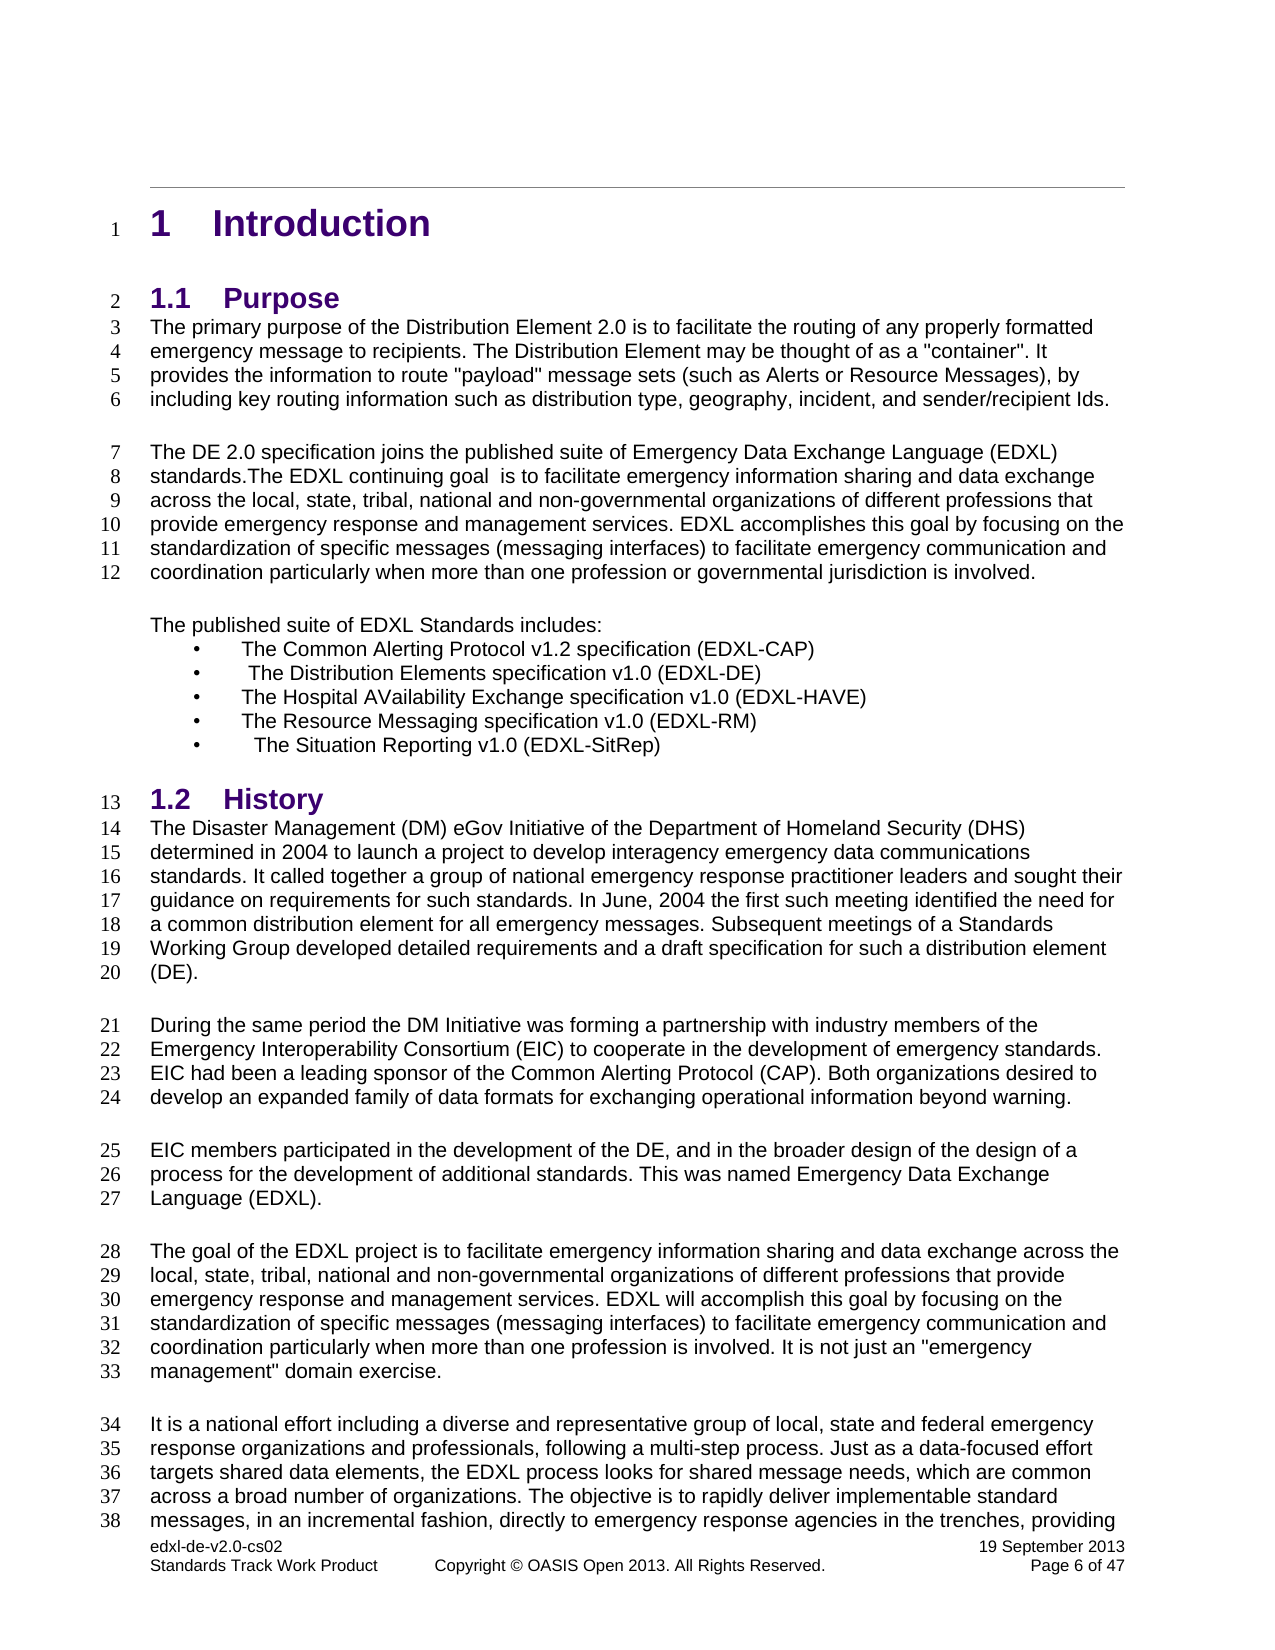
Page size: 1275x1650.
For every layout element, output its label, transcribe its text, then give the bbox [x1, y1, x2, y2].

list The Distribution Elements specification v1.0 (EDXL-DE) [193, 661, 1125, 685]
text During the same period the DM Initiative was forming a partnership with industry members of the Emergency Interoperability Consortium (EIC) to cooperate in the development of emergency standards. EIC had been a leading sponsor of the Common Alerting Protocol (CAP). Both organizations desired to develop an expanded family of data formats for exchanging operational information beyond warning. [150, 1013, 1125, 1108]
list The Situation Reporting v1.0 (EDXL-SitRep) [193, 733, 1125, 757]
list The Hospital AVailability Exchange specification v1.0 (EDXL-HAVE) [193, 685, 1125, 709]
text The primary purpose of the Distribution Element 2.0 is to facilitate the routing of any properly formatted emergency message to recipients. The Distribution Element may be thought of as a "container". It provides the information to route "payload" message sets (such as Alerts or Resource Messages), by including key routing information such as distribution type, geography, incident, and sender/recipient Ids. [150, 315, 1125, 411]
text The goal of the EDXL project is to facilitate emergency information sharing and data exchange across the local, state, tribal, national and non-governmental organizations of different professions that provide emergency response and management services. EDXL will accomplish this goal by focusing on the standardization of specific messages (messaging interfaces) to facilitate emergency communication and coordination particularly when more than one profession is involved. It is not just an "emergency management" domain exercise. [150, 1239, 1125, 1382]
text It is a national effort including a diverse and representative group of local, state and federal emergency response organizations and professionals, following a multi-step process. Just as a data-focused effort targets shared data elements, the EDXL process looks for shared message needs, which are common across a broad number of organizations. The objective is to rapidly deliver implementable standard messages, in an incremental fashion, directly to emergency response agencies in the trenches, providing [150, 1412, 1125, 1531]
text EIC members participated in the development of the DE, and in the broader design of the design of a process for the development of additional standards. This was named Emergency Data Exchange Language (EDXL). [150, 1138, 1125, 1209]
subtitle Purpose [150, 281, 1125, 315]
text The DE 2.0 specification joins the published suite of Emergency Data Exchange Language (EDXL) standards.The EDXL continuing goal is to facilitate emergency information sharing and data exchange across the local, state, tribal, national and non-governmental organizations of different professions that provide emergency response and management services. EDXL accomplishes this goal by focusing on the standardization of specific messages (messaging interfaces) to facilitate emergency communication and coordination particularly when more than one profession or governmental jurisdiction is involved. [150, 440, 1125, 584]
list The Resource Messaging specification v1.0 (EDXL-RM) [193, 709, 1125, 733]
text The published suite of EDXL Standards includes: [150, 613, 1125, 637]
subtitle History [150, 782, 1125, 816]
text The Disaster Management (DM) eGov Initiative of the Department of Homeland Security (DHS) determined in 2004 to launch a project to develop interagency emergency data communications standards. It called together a group of national emergency response practitioner leaders and sought their guidance on requirements for such standards. In June, 2004 the first such meeting identified the need for a common distribution element for all emergency messages. Subsequent meetings of a Standards Working Group developed detailed requirements and a draft specification for such a distribution element (DE). [150, 816, 1125, 983]
subtitle Introduction [150, 188, 1125, 244]
list The Common Alerting Protocol v1.2 specification (EDXL-CAP) [193, 637, 1125, 661]
